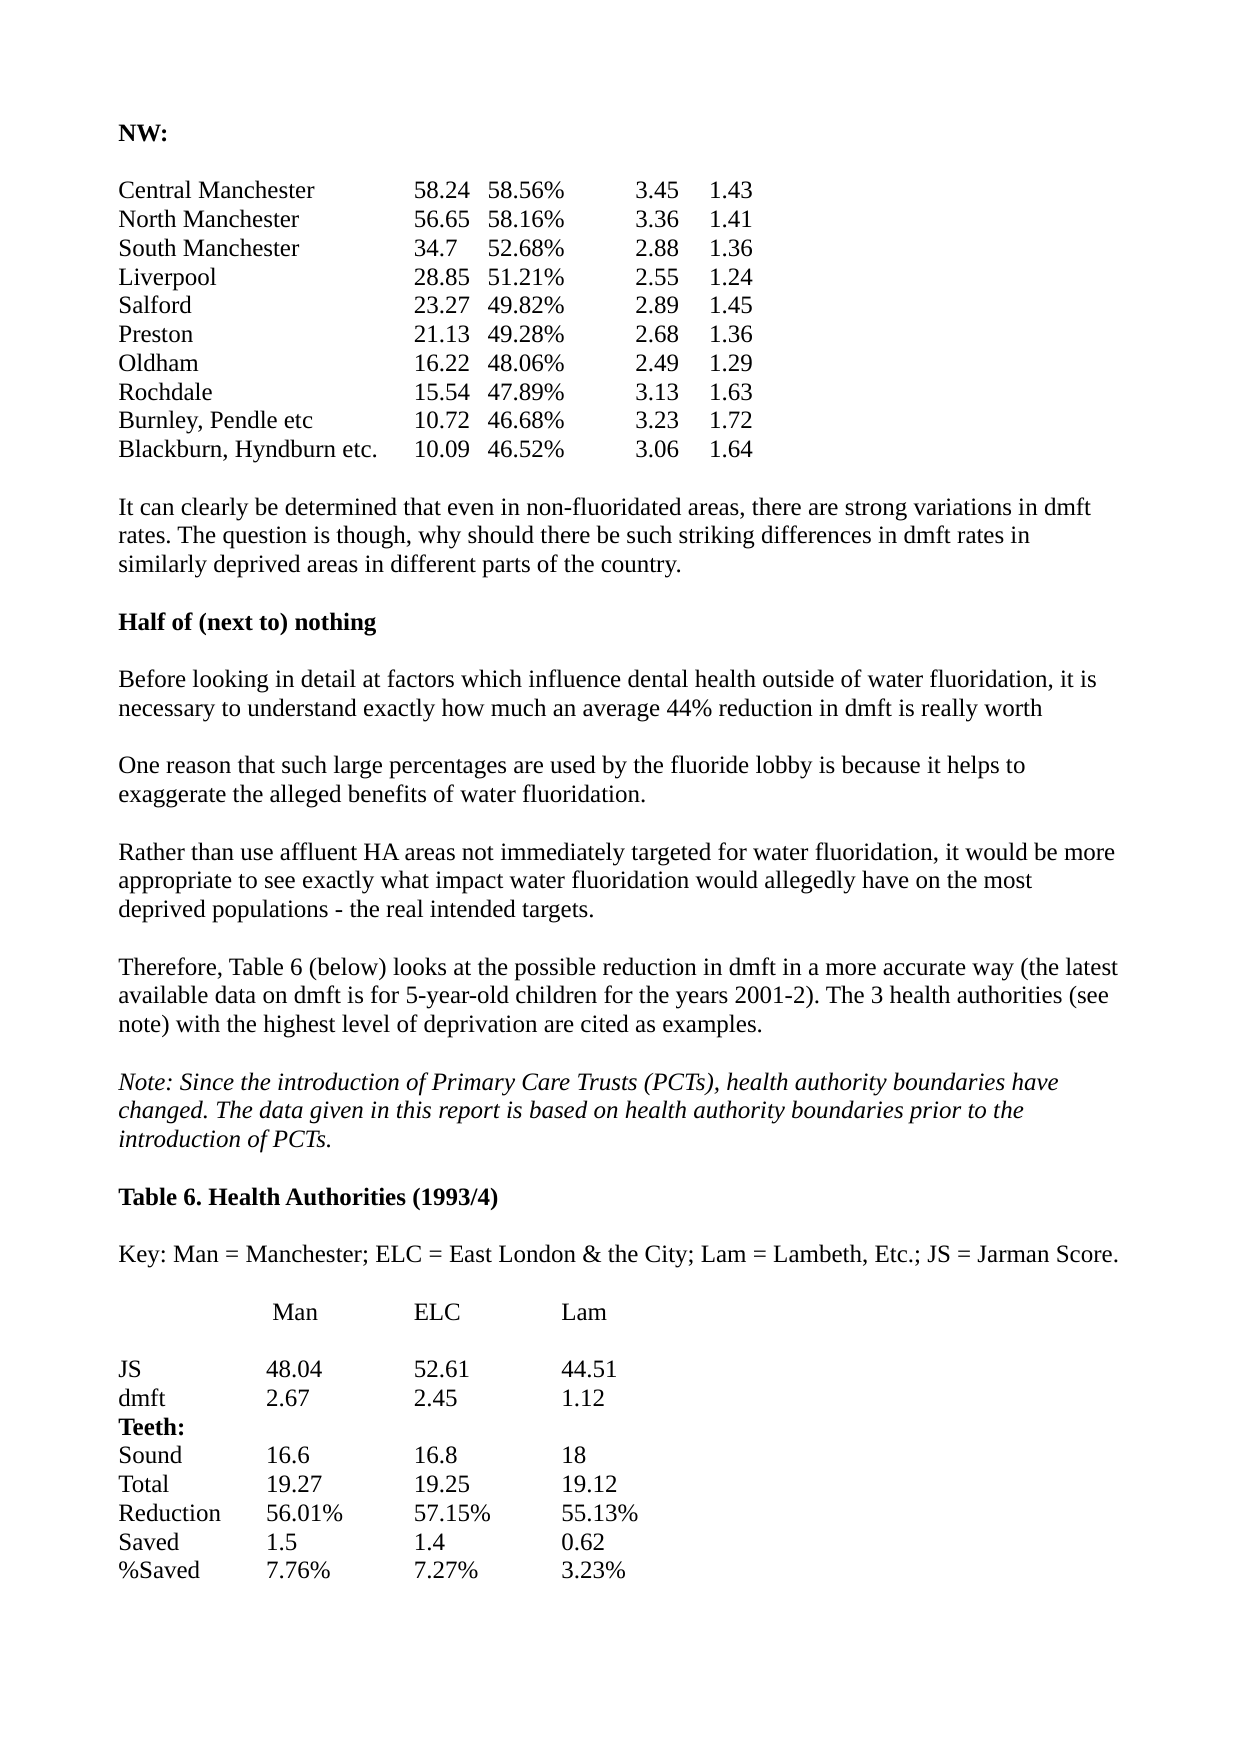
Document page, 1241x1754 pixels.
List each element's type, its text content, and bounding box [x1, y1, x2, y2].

text Before looking in detail at factors which influence dental health outside of water fluoridation, it is necessary to understand exactly how much an average 44% reduction in dmft is really worth [118, 664, 1122, 722]
text Note: Since the introduction of Primary Care Trusts (PCTs), health authority boundaries have changed. The data given in this report is based on health authority boundaries prior to the introduction of PCTs. [118, 1067, 1122, 1153]
text Table 6. Health Authorities (1993/4) [118, 1182, 1122, 1211]
text Key: Man = Manchester; ELC = East London & the City; Lam = Lambeth, Etc.; JS = Jarman Score. [118, 1239, 1122, 1268]
text Saved 1.5 1.4 0.62 [118, 1527, 1122, 1556]
text Blackburn, Hyndburn etc. 10.09 46.52% 3.06 1.64 [118, 434, 1122, 463]
text Half of (next to) nothing [118, 607, 1122, 636]
text It can clearly be determined that even in non-fluoridated areas, there are strong variations in dmft rates. The question is though, why should there be such striking differences in dmft rates in similarly deprived areas in different parts of the country. [118, 492, 1122, 578]
text Therefore, Table 6 (below) looks at the possible reduction in dmft in a more accurate way (the latest available data on dmft is for 5-year-old children for the years 2001-2). The 3 health authorities (see note) with the highest level of deprivation are cited as examples. [118, 952, 1122, 1038]
text One reason that such large percentages are used by the fluoride lobby is because it helps to exaggerate the alleged benefits of water fluoridation. [118, 751, 1122, 808]
text %Saved 7.76% 7.27% 3.23% [118, 1556, 1122, 1584]
text Burnley, Pendle etc 10.72 46.68% 3.23 1.72 [118, 406, 1122, 434]
text Total 19.27 19.25 19.12 [118, 1469, 1122, 1498]
text North Manchester 56.65 58.16% 3.36 1.41 [118, 204, 1122, 233]
text Rather than use affluent HA areas not immediately targeted for water fluoridation, it would be more appropriate to see exactly what impact water fluoridation would allegedly have on the most deprived populations - the real intended targets. [118, 837, 1122, 923]
text Liverpool 28.85 51.21% 2.55 1.24 [118, 262, 1122, 291]
text Central Manchester 58.24 58.56% 3.45 1.43 [118, 176, 1122, 204]
text Man ELC Lam [118, 1297, 1122, 1326]
text Rochdale 15.54 47.89% 3.13 1.63 [118, 377, 1122, 406]
text South Manchester 34.7 52.68% 2.88 1.36 [118, 233, 1122, 262]
text Oldham 16.22 48.06% 2.49 1.29 [118, 348, 1122, 377]
text Reduction 56.01% 57.15% 55.13% [118, 1498, 1122, 1527]
text Preston 21.13 49.28% 2.68 1.36 [118, 319, 1122, 348]
text NW: [118, 118, 1122, 147]
text JS 48.04 52.61 44.51 [118, 1354, 1122, 1383]
text Salford 23.27 49.82% 2.89 1.45 [118, 291, 1122, 319]
text Sound 16.6 16.8 18 [118, 1441, 1122, 1469]
text Teeth: [118, 1412, 1122, 1441]
text dmft 2.67 2.45 1.12 [118, 1383, 1122, 1412]
